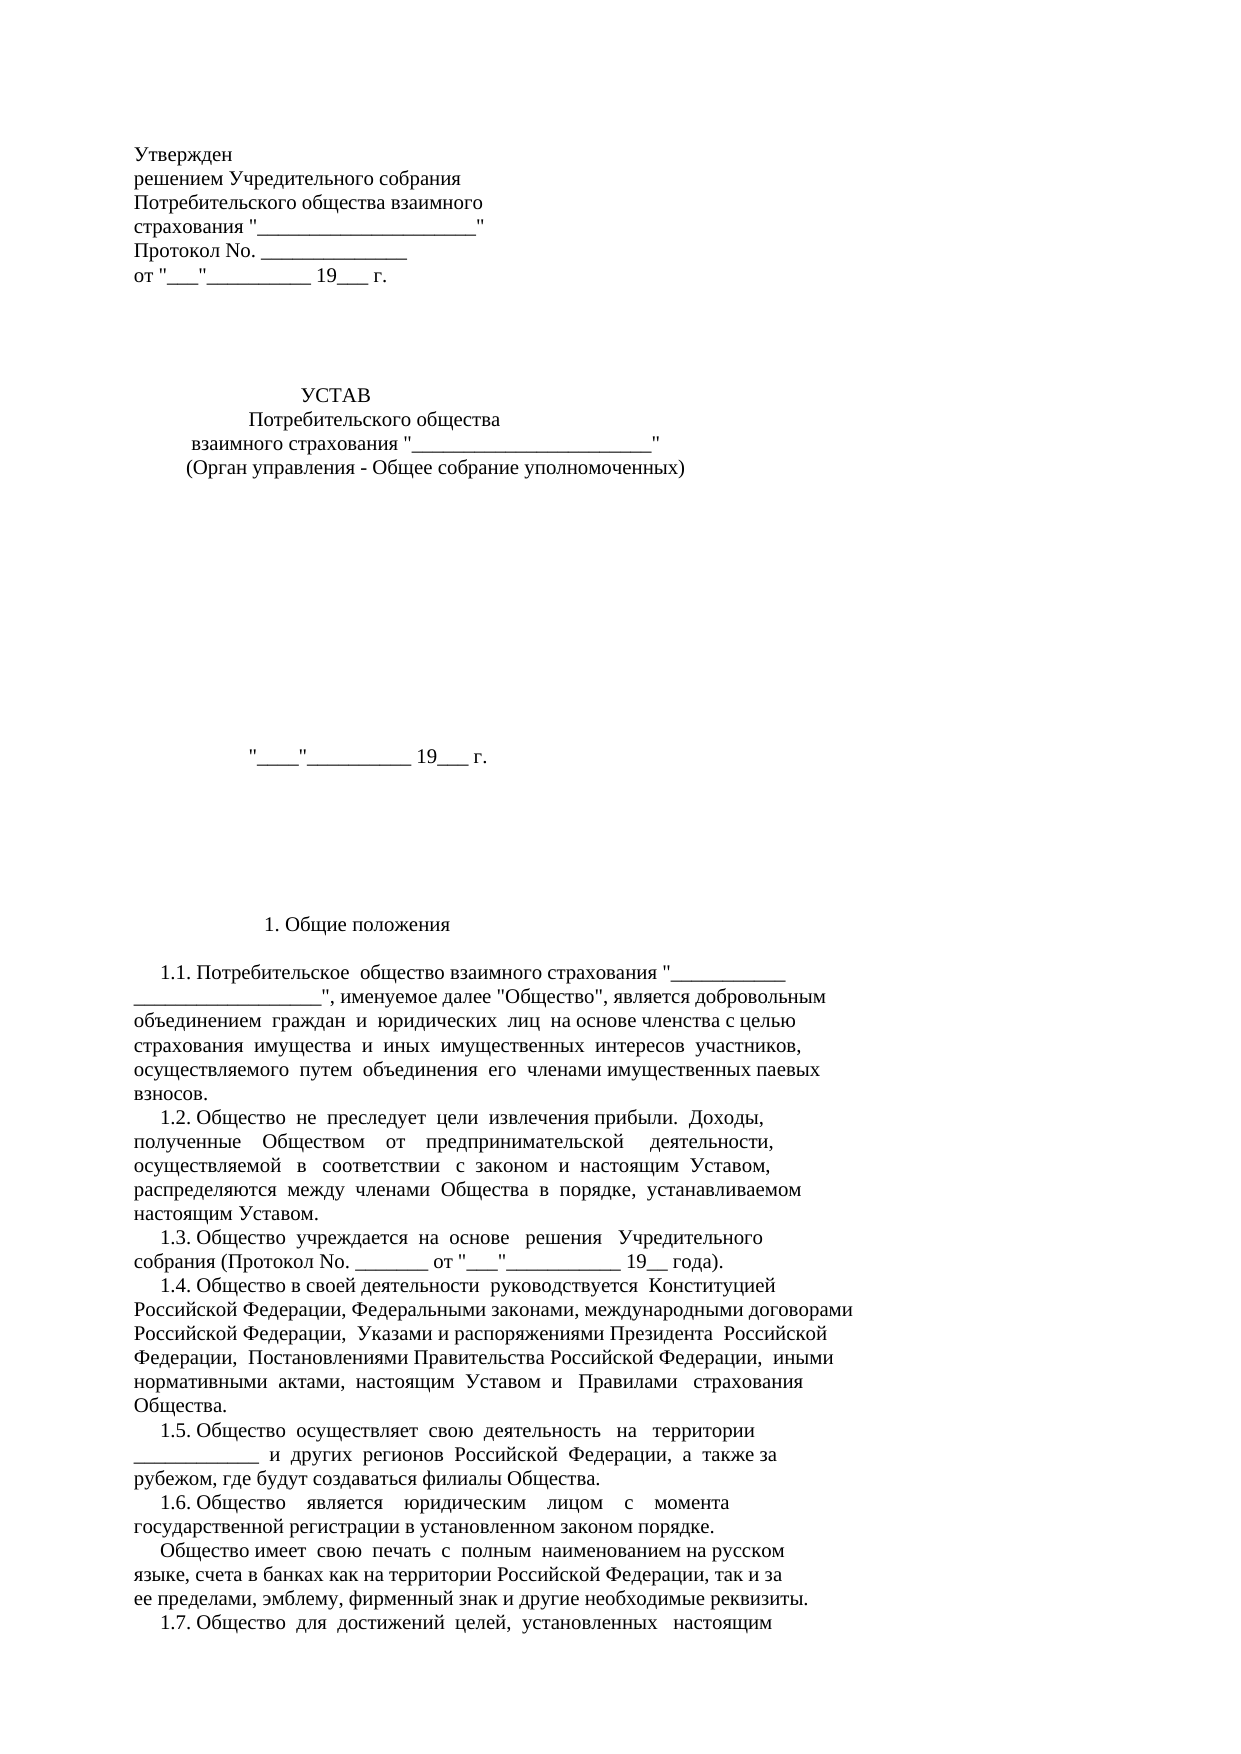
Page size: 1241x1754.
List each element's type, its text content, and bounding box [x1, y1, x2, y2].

text осуществляемого путем объединения его членами имущественных паевых [118, 1057, 1122, 1081]
text 1.7. Общество для достижений целей, установленных настоящим [118, 1610, 1122, 1634]
text Российской Федерации, Федеральными законами, международными договорами [118, 1297, 1122, 1321]
text ____________ и других регионов Российской Федерации, а также за [118, 1442, 1122, 1466]
text объединением граждан и юридических лиц на основе членства с целью [118, 1008, 1122, 1032]
text осуществляемой в соответствии с законом и настоящим Уставом, [118, 1153, 1122, 1177]
text страхования "_____________________" [118, 214, 1122, 238]
text государственной регистрации в установленном законом порядке. [118, 1514, 1122, 1538]
text Утвержден [118, 142, 1122, 166]
text настоящим Уставом. [118, 1201, 1122, 1225]
text языке, счета в банках как на территории Российской Федерации, так и за [118, 1562, 1122, 1586]
text 1.1. Потребительское общество взаимного страхования "___________ [118, 960, 1122, 984]
text УСТАВ [118, 383, 1122, 407]
text "____"__________ 19___ г. [118, 744, 1122, 768]
text 1.2. Общество не преследует цели извлечения прибыли. Доходы, [118, 1105, 1122, 1129]
text 1.5. Общество осуществляет свою деятельность на территории [118, 1417, 1122, 1442]
text страхования имущества и иных имущественных интересов участников, [118, 1032, 1122, 1057]
text полученные Обществом от предпринимательской деятельности, [118, 1129, 1122, 1153]
text Общество имеет свою печать с полным наименованием на русском [118, 1538, 1122, 1562]
text 1.6. Общество является юридическим лицом с момента [118, 1490, 1122, 1514]
text распределяются между членами Общества в порядке, устанавливаемом [118, 1177, 1122, 1201]
text Общества. [118, 1393, 1122, 1417]
text __________________", именуемое далее "Общество", является добровольным [118, 984, 1122, 1008]
text 1.4. Общество в своей деятельности руководствуется Конституцией [118, 1273, 1122, 1297]
text ее пределами, эмблему, фирменный знак и другие необходимые реквизиты. [118, 1586, 1122, 1610]
text Федерации, Постановлениями Правительства Российской Федерации, иными [118, 1345, 1122, 1369]
text нормативными актами, настоящим Уставом и Правилами страхования [118, 1369, 1122, 1393]
text 1.3. Общество учреждается на основе решения Учредительного [118, 1225, 1122, 1249]
text (Орган управления - Общее собрание уполномоченных) [118, 455, 1122, 479]
text собрания (Протокол No. _______ от "___"___________ 19__ года). [118, 1249, 1122, 1273]
text рубежом, где будут создаваться филиалы Общества. [118, 1466, 1122, 1490]
text взносов. [118, 1081, 1122, 1105]
text взаимного страхования "_______________________" [118, 431, 1122, 455]
text 1. Общие положения [118, 912, 1122, 936]
text Протокол No. ______________ [118, 238, 1122, 262]
text Потребительского общества взаимного [118, 190, 1122, 214]
text решением Учредительного собрания [118, 166, 1122, 190]
text Российской Федерации, Указами и распоряжениями Президента Российской [118, 1321, 1122, 1345]
text Потребительского общества [118, 407, 1122, 431]
text от "___"__________ 19___ г. [118, 262, 1122, 287]
